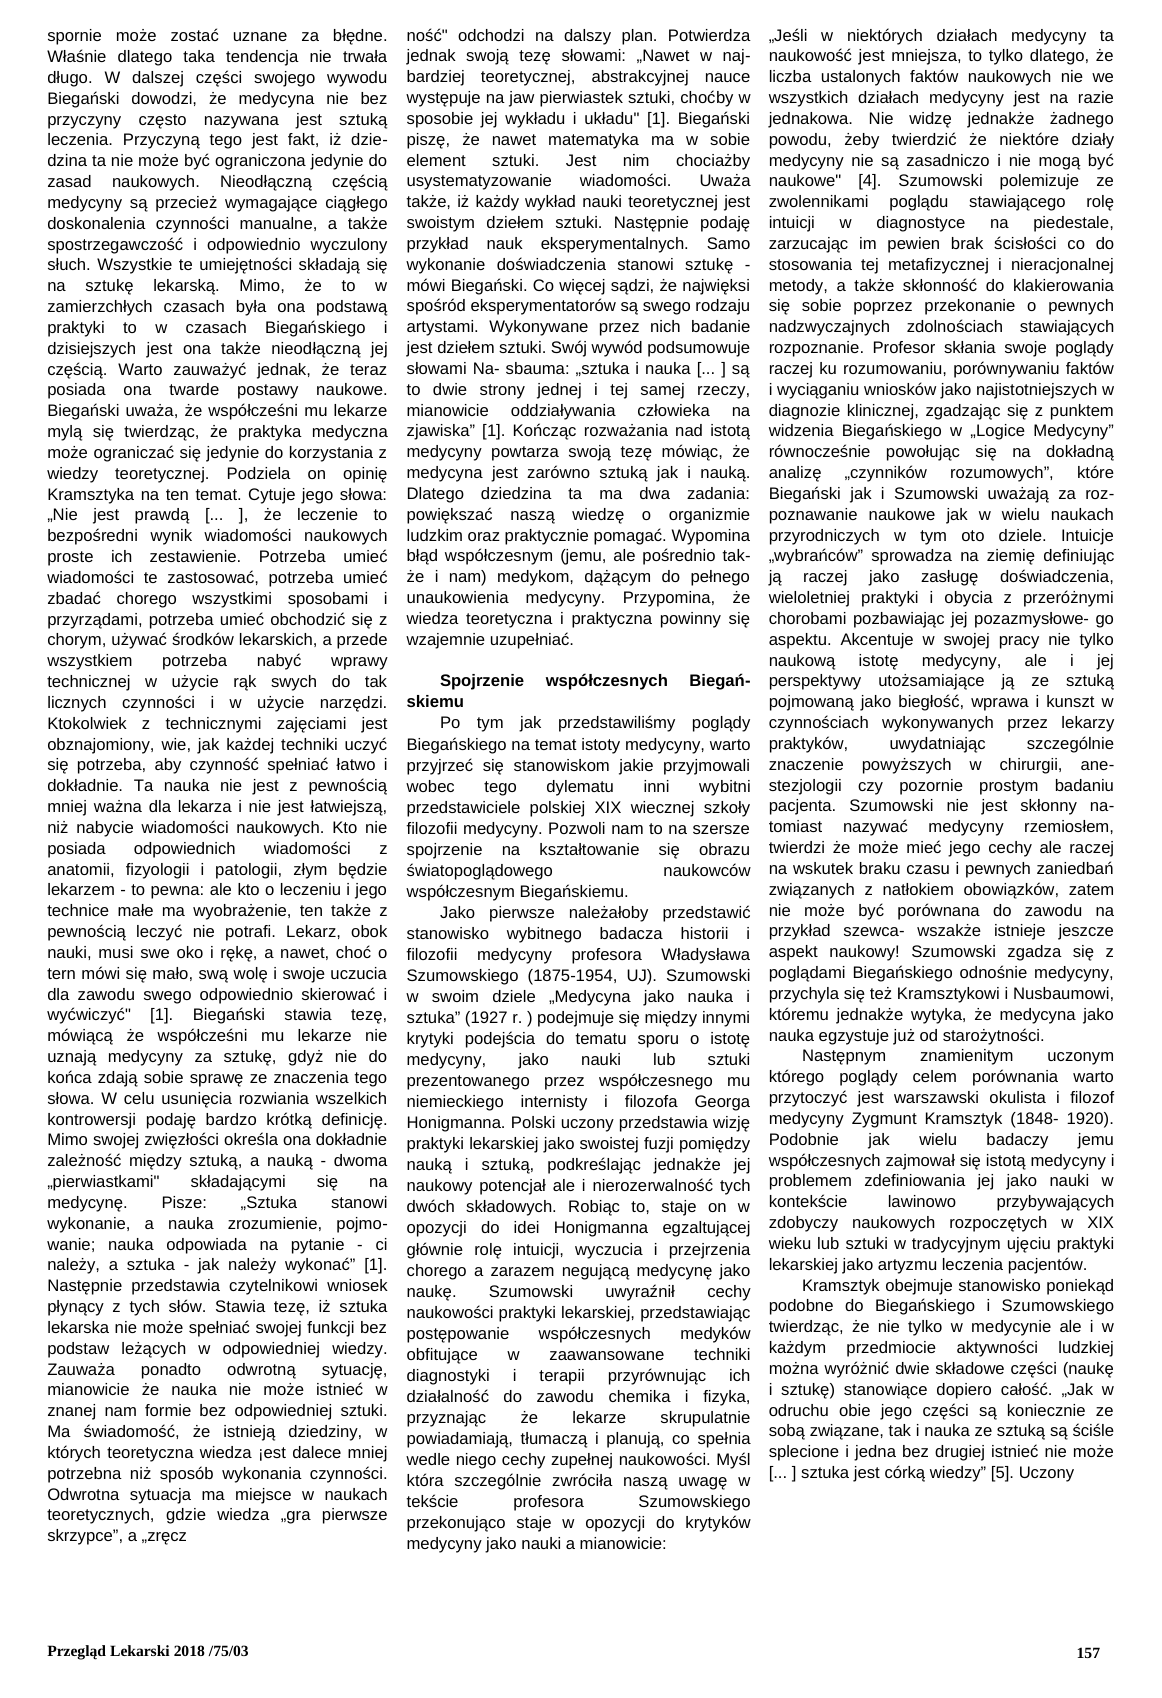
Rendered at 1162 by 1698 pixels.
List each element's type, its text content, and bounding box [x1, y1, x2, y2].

text Jako pierwsze należałoby przedsta­wić stanowisko wybitnego badacza historii i filozofii medycyny profesora Władysława Szumowskiego (1875-1954, UJ). Szumow­ski w swoim dziele „Medycyna jako nauka i sztuka” (1927 r. ) podejmuje się między innymi krytyki podejścia do tematu sporu o istotę medycyny, jako nauki lub sztuki prezentowanego przez współczesnego mu niemieckiego internisty i filozofa Georga Honigmanna. Polski uczony przedstawia wizję praktyki lekarskiej jako swoistej fuzji pomiędzy nauką i sztuką, podkreślając jed­nakże jej naukowy potencjał ale i nieroze­rwalność tych dwóch składowych. Robiąc to, staje on w opozycji do idei Honigmanna egzaltującej głównie rolę intuicji, wyczucia i przejrzenia chorego a zarazem negującą medycynę jako naukę. Szumowski uwyraź­nił cechy naukowości praktyki lekarskiej, przedstawiając postępowanie współcze­snych medyków obfitujące w zaawanso­wane techniki diagnostyki i terapii przyrów­nując ich działalność do zawodu chemika i fizyka, przyznając że lekarze skrupulatnie powiadamiają, tłumaczą i planują, co speł­nia wedle niego cechy zupełnej naukowo­ści. Myśl która szczególnie zwróciła naszą uwagę w tekście profesora Szumowskiego przekonująco staje w opozycji do kryty­ków medycyny jako nauki a mianowicie: [406, 903, 750, 1553]
subtitle Spojrzenie współczesnych Biegań­skiemu [406, 671, 750, 711]
text Po tym jak przedstawiliśmy poglądy Biegańskiego na temat istoty medycy­ny, warto przyjrzeć się stanowiskom jakie przyjmowali wobec tego dylematu inni wy­bitni przedstawiciele polskiej XIX wiecznej szkoły filozofii medycyny. Pozwoli nam to na szersze spojrzenie na kształtowanie się obrazu światopoglądowego naukowców współczesnym Biegańskiemu. [406, 713, 750, 901]
text ność" odchodzi na dalszy plan. Potwierdza jednak swoją tezę słowami: „Nawet w naj­bardziej teoretycznej, abstrakcyjnej nauce występuje na jaw pierwiastek sztuki, choć­by w sposobie jej wykładu i układu" [1]. Biegański piszę, że nawet matematyka ma w sobie element sztuki. Jest nim chociażby usystematyzowanie wiadomości. Uważa także, iż każdy wykład nauki teoretycznej jest swoistym dziełem sztuki. Następnie podaję przykład nauk eksperymentalnych. Samo wykonanie doświadczenia stanowi sztukę - mówi Biegański. Co więcej sądzi, że najwięksi spośród eksperymentatorów są swego rodzaju artystami. Wykonywa­ne przez nich badanie jest dziełem sztuki. Swój wywód podsumowuje słowami Na- sbauma: „sztuka i nauka [... ] są to dwie strony jednej i tej samej rzeczy, mianowicie oddziaływania człowieka na zjawiska” [1]. Kończąc rozważania nad istotą medycyny powtarza swoją tezę mówiąc, że medycy­na jest zarówno sztuką jak i nauką. Dlatego dziedzina ta ma dwa zadania: powiększać naszą wiedzę o organizmie ludzkim oraz praktycznie pomagać. Wypomina błąd współczesnym (jemu, ale pośrednio tak­że i nam) medykom, dążącym do pełnego unaukowienia medycyny. Przypomina, że wiedza teoretyczna i praktyczna powinny się wzajemnie uzupełniać. [406, 25, 750, 649]
text spornie może zostać uznane za błędne. Właśnie dlatego taka tendencja nie trwała długo. W dalszej części swojego wywodu Biegański dowodzi, że medycyna nie bez przyczyny często nazywana jest sztuką leczenia. Przyczyną tego jest fakt, iż dzie­dzina ta nie może być ograniczona jedynie do zasad naukowych. Nieodłączną częścią medycyny są przecież wymagające cią­głego doskonalenia czynności manualne, a także spostrzegawczość i odpowiednio wyczulony słuch. Wszystkie te umiejętno­ści składają się na sztukę lekarską. Mimo, że to w zamierzchłych czasach była ona podstawą praktyki to w czasach Biegań­skiego i dzisiejszych jest ona także nieod­łączną jej częścią. Warto zauważyć jednak, że teraz posiada ona twarde postawy na­ukowe. Biegański uważa, że współcześni mu lekarze mylą się twierdząc, że prakty­ka medyczna może ograniczać się jedynie do korzystania z wiedzy teoretycznej. Po­dziela on opinię Kramsztyka na ten temat. Cytuje jego słowa: „Nie jest prawdą [... ], że leczenie to bezpośredni wynik wiadomości naukowych proste ich zestawienie. Potrze­ba umieć wiadomości te zastosować, po­trzeba umieć zbadać chorego wszystkimi sposobami i przyrządami, potrzeba umieć obchodzić się z chorym, używać środków lekarskich, a przede wszystkiem potrzeba nabyć wprawy technicznej w użycie rąk swych do tak licznych czynności i w użycie narzędzi. Ktokolwiek z technicznymi zaję­ciami jest obznajomiony, wie, jak każdej techniki uczyć się potrzeba, aby czynność spełniać łatwo i dokładnie. Ta nauka nie jest z pewnością mniej ważna dla lekarza i nie jest łatwiejszą, niż nabycie wiadomo­ści naukowych. Kto nie posiada odpowied­nich wiadomości z anatomii, fizyologii i pa­tologii, złym będzie lekarzem - to pewna: ale kto o leczeniu i jego technice małe ma wyobrażenie, ten także z pewnością leczyć nie potrafi. Lekarz, obok nauki, musi swe oko i rękę, a nawet, choć o tern mówi się mało, swą wolę i swoje uczucia dla zawo­du swego odpowiednio skierować i wyćwi­czyć" [1]. Biegański stawia tezę, mówiącą że współcześni mu lekarze nie uznają medycyny za sztukę, gdyż nie do końca zdają sobie sprawę ze znaczenia tego sło­wa. W celu usunięcia rozwiania wszelkich kontrowersji podaję bardzo krótką defini­cję. Mimo swojej zwięzłości określa ona dokładnie zależność między sztuką, a na­uką - dwoma „pierwiastkami" składającymi się na medycynę. Pisze: „Sztuka stanowi wykonanie, a nauka zrozumienie, pojmo­wanie; nauka odpowiada na pytanie - ci należy, a sztuka - jak należy wykonać” [1]. Następnie przedstawia czytelnikowi wnio­sek płynący z tych słów. Stawia tezę, iż sztuka lekarska nie może spełniać swojej funkcji bez podstaw leżących w odpowied­niej wiedzy. Zauważa ponadto odwrotną sytuację, mianowicie że nauka nie może istnieć w znanej nam formie bez odpowied­niej sztuki. Ma świadomość, że istnieją dziedziny, w których teoretyczna wiedza ¡est dalece mniej potrzebna niż sposób wy­konania czynności. Odwrotna sytuacja ma miejsce w naukach teoretycznych, gdzie wiedza „gra pierwsze skrzypce”, a „zręcz­ [47, 26, 387, 1545]
text Przegląd Lekarski 2018 /75/03 [47, 1642, 276, 1660]
text Następnym znamienitym uczonym którego poglądy celem porównania warto przytoczyć jest warszawski okulista i filo­zof medycyny Zygmunt Kramsztyk (1848- 1920). Podobnie jak wielu badaczy jemu współczesnych zajmował się istotą medy­cyny i problemem zdefiniowania jej jako nauki w kontekście lawinowo przybywają­cych zdobyczy naukowych rozpoczętych w XIX wieku lub sztuki w tradycyjnym uję­ciu praktyki lekarskiej jako artyzmu lecze­nia pacjentów. [768, 1046, 1114, 1274]
text 157 [1076, 1643, 1105, 1661]
text „Jeśli w niektórych działach medycyny ta naukowość jest mniejsza, to tylko dlatego, że liczba ustalonych faktów naukowych nie we wszystkich działach medycyny jest na razie jednakowa. Nie widzę jednakże żadnego powodu, żeby twierdzić że nie­które działy medycyny nie są zasadniczo i nie mogą być naukowe" [4]. Szumowski polemizuje ze zwolennikami poglądu sta­wiającego rolę intuicji w diagnostyce na piedestale, zarzucając im pewien brak ści­słości co do stosowania tej metafizycznej i nieracjonalnej metody, a także skłonność do klakierowania się sobie poprzez przeko­nanie o pewnych nadzwyczajnych zdolno­ściach stawiających rozpoznanie. Profesor skłania swoje poglądy raczej ku rozumo­waniu, porównywaniu faktów i wyciąganiu wniosków jako najistotniejszych w diagno­zie klinicznej, zgadzając się z punktem wi­dzenia Biegańskiego w „Logice Medycyny” równocześnie powołując się na dokładną analizę „czynników rozumowych”, które Biegański jak i Szumowski uważają za roz­poznawanie naukowe jak w wielu naukach przyrodniczych w tym oto dziele. Intuicje „wybrańców” sprowadza na ziemię definiu­jąc ją raczej jako zasługę doświadczenia, wieloletniej praktyki i obycia z przeróżnymi chorobami pozbawiając jej pozazmysłowe- go aspektu. Akcentuje w swojej pracy nie tylko naukową istotę medycyny, ale i jej perspektywy utożsamiające ją ze sztuką pojmowaną jako biegłość, wprawa i kunszt w czynnościach wykonywanych przez le­karzy praktyków, uwydatniając szczególnie znaczenie powyższych w chirurgii, ane­stezjologii czy pozornie prostym badaniu pacjenta. Szumowski nie jest skłonny na­tomiast nazywać medycyny rzemiosłem, twierdzi że może mieć jego cechy ale ra­czej na wskutek braku czasu i pewnych zaniedbań związanych z natłokiem obo­wiązków, zatem nie może być porównana do zawodu na przykład szewca- wszakże istnieje jeszcze aspekt naukowy! Szu­mowski zgadza się z poglądami Biegań­skiego odnośnie medycyny, przychyla się też Kramsztykowi i Nusbaumowi, któremu jednakże wytyka, że medycyna jako nauka egzystuje już od starożytności. [768, 25, 1114, 1044]
text Kramsztyk obejmuje stanowisko po­niekąd podobne do Biegańskiego i Szu­mowskiego twierdząc, że nie tylko w me­dycynie ale i w każdym przedmiocie aktywności ludzkiej można wyróżnić dwie składowe części (naukę i sztukę) stano­wiące dopiero całość. „Jak w odruchu obie jego części są koniecznie ze sobą związa­ne, tak i nauka ze sztuką są ściśle sple­cione i jedna bez drugiej istnieć nie może [... ] sztuka jest córką wiedzy” [5]. Uczony [768, 1275, 1114, 1482]
